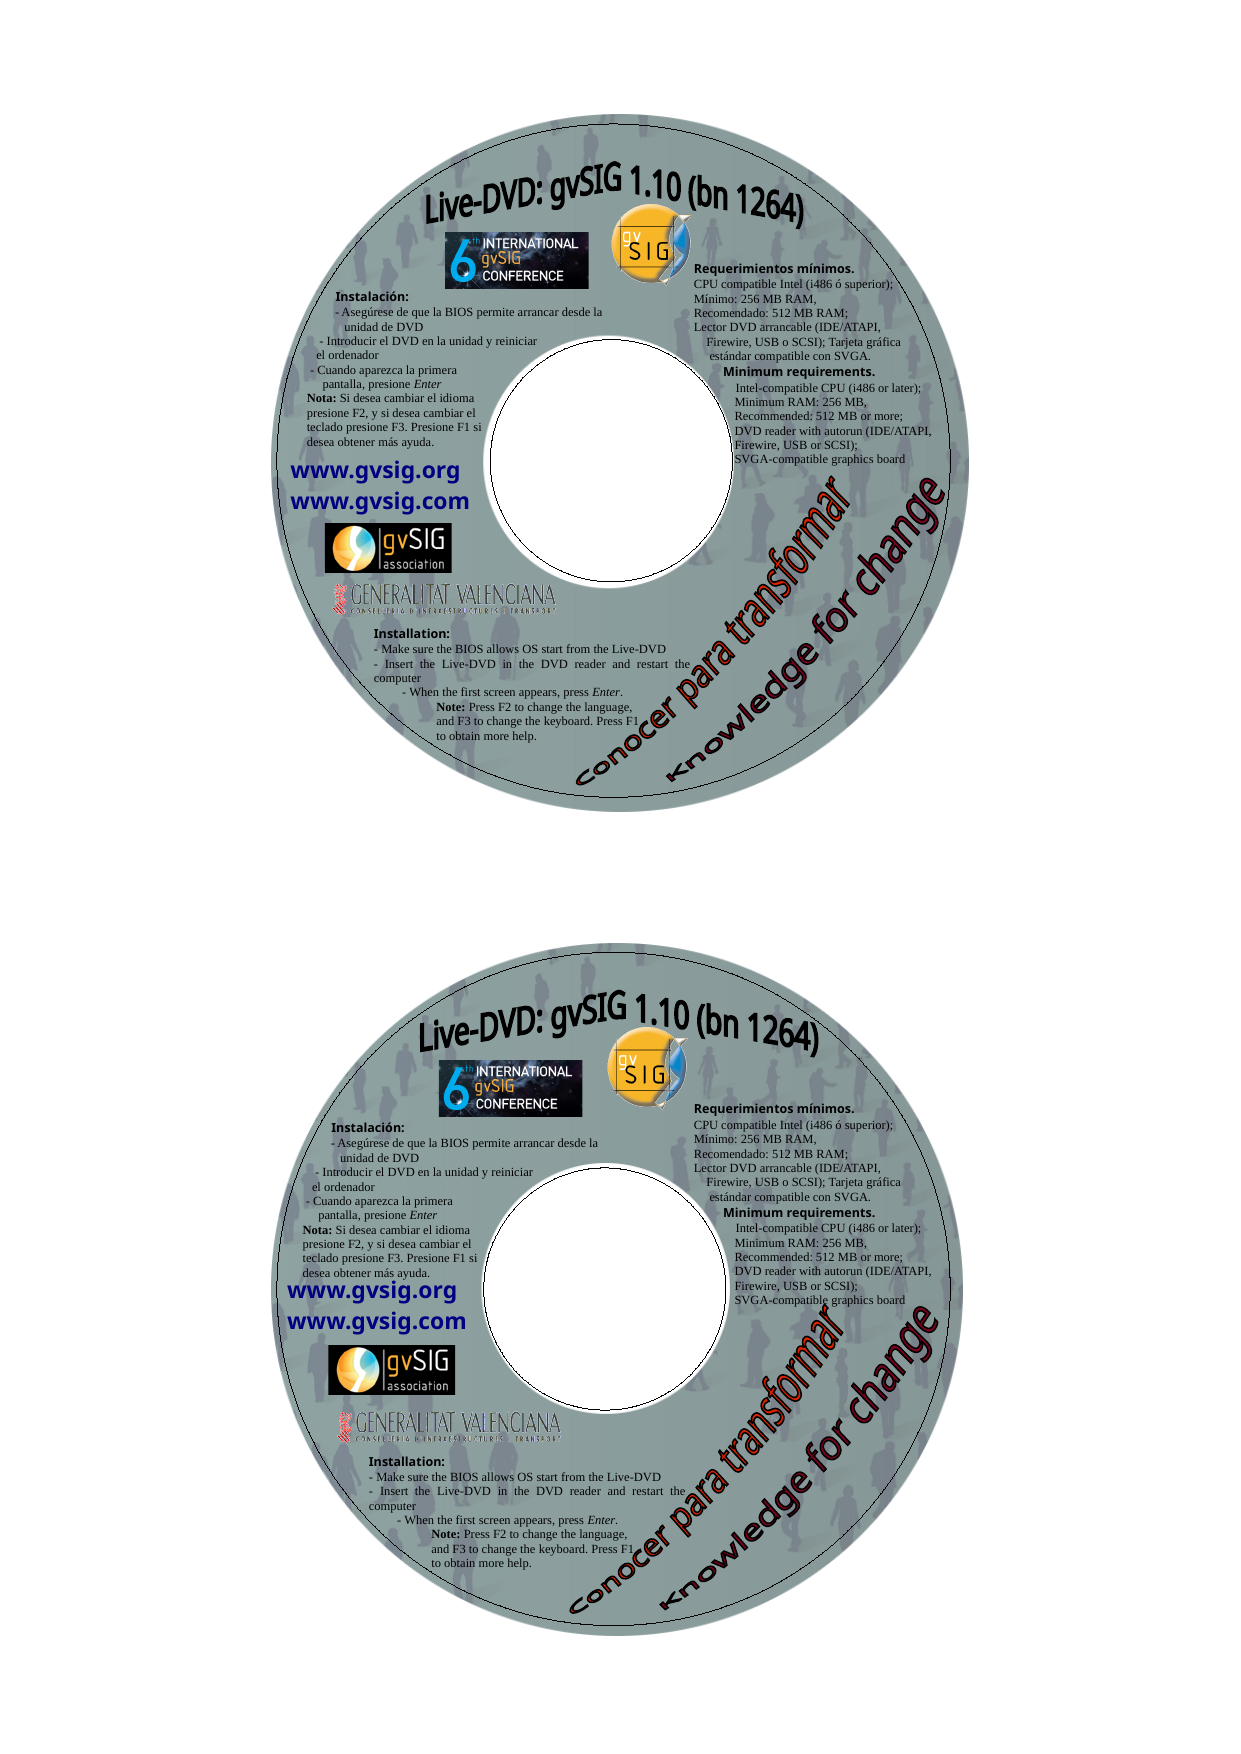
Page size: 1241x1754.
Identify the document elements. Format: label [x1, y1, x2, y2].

picture [438, 1060, 583, 1117]
picture [610, 203, 692, 286]
picture [445, 232, 589, 289]
picture [328, 1345, 456, 1395]
picture [330, 581, 559, 617]
picture [324, 523, 452, 573]
picture [606, 1027, 688, 1110]
picture [335, 1410, 564, 1445]
